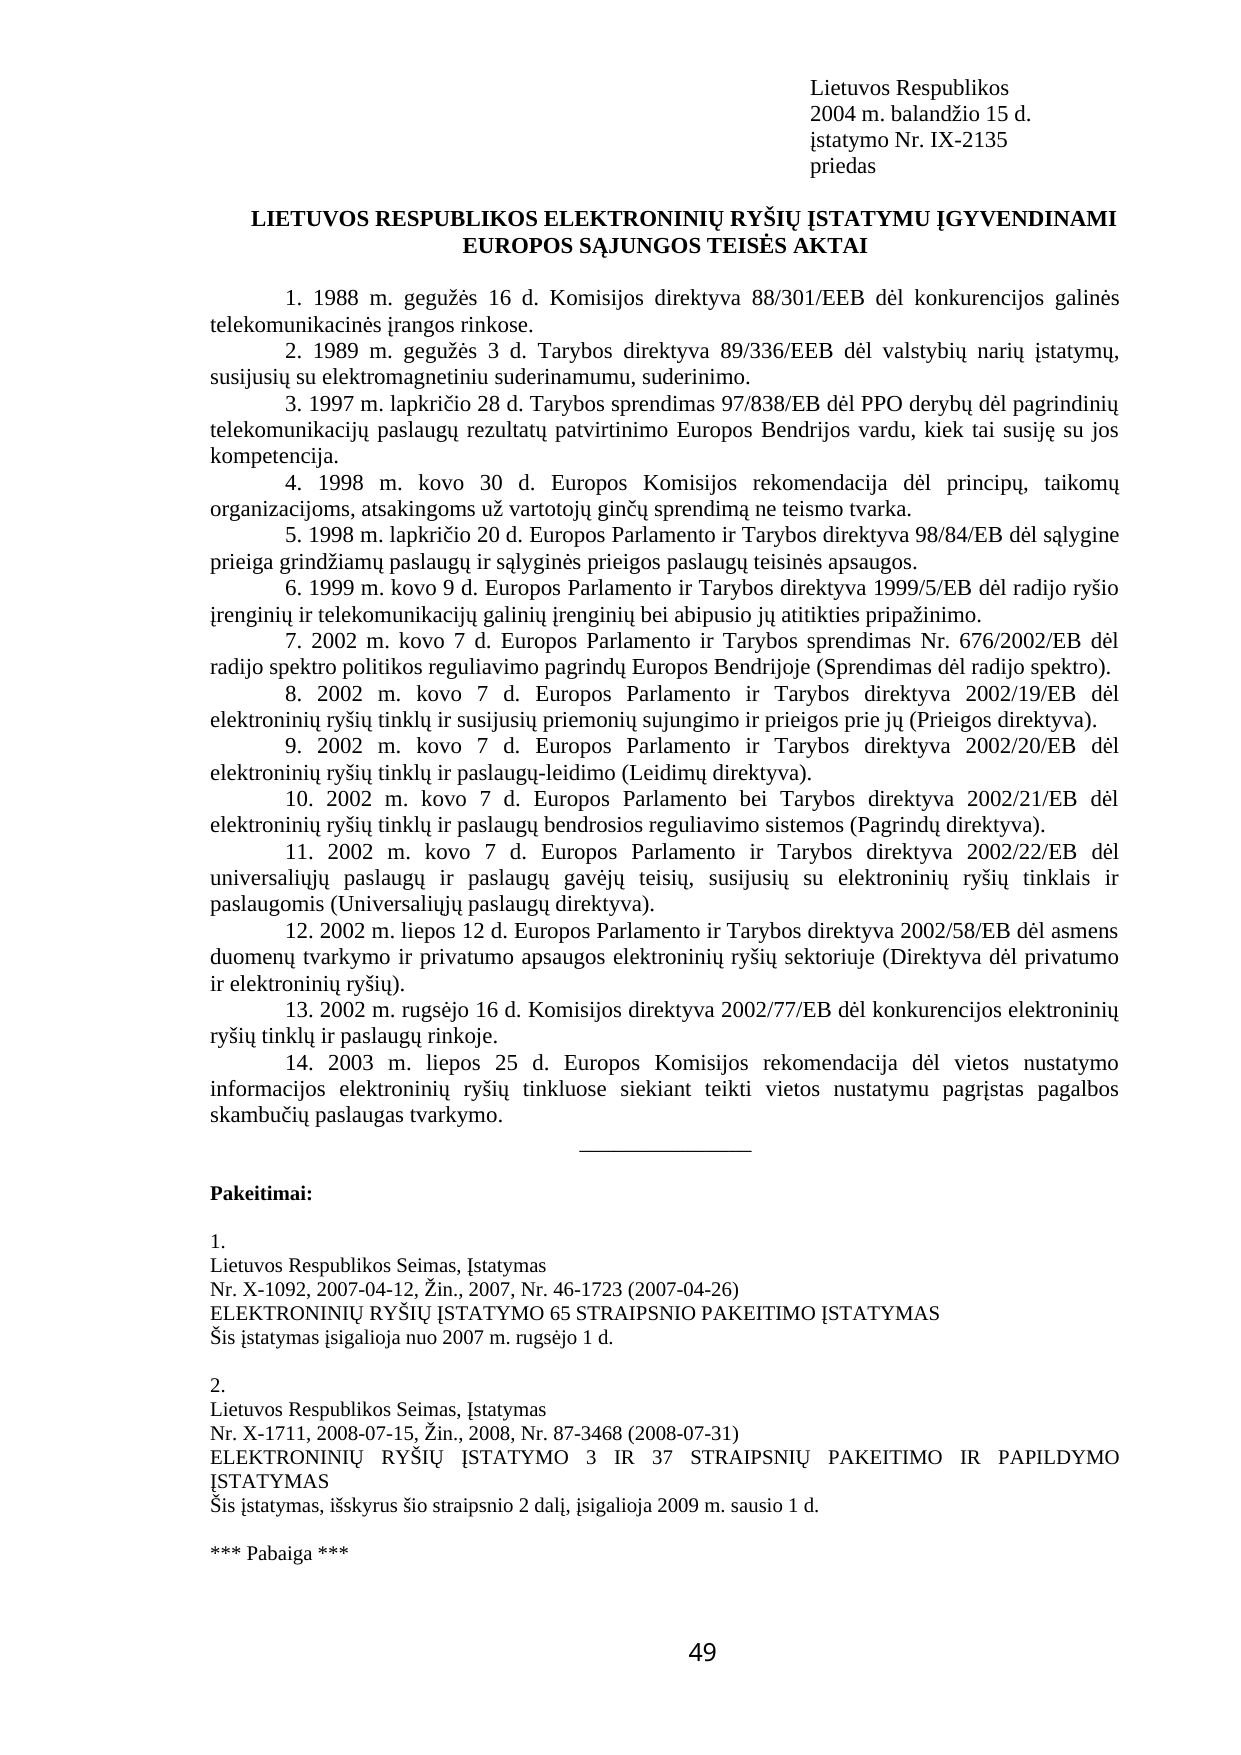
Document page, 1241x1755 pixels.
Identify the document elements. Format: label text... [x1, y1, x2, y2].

text 7. 2002 m. kovo 7 d. Europos Parlamento ir Tarybos sprendimas Nr. 676/2002/EB dėl radijo spektro politikos reguliavimo pagrindų Europos Bendrijoje (Sprendimas dėl radijo spektro). [210, 627, 1120, 680]
text įstatymo Nr. IX-2135 [210, 126, 1126, 153]
text 8. 2002 m. kovo 7 d. Europos Parlamento ir Tarybos direktyva 2002/19/EB dėl elektroninių ryšių tinklų ir susijusių priemonių sujungimo ir prieigos prie jų (Prieigos direktyva). [210, 680, 1120, 732]
text 2. 1989 m. gegužės 3 d. Tarybos direktyva 89/336/EEB dėl valstybių narių įstatymų, susijusių su elektromagnetiniu suderinamumu, suderinimo. [210, 337, 1120, 390]
text 5. 1998 m. lapkričio 20 d. Europos Parlamento ir Tarybos direktyva 98/84/EB dėl sąlygine prieiga grindžiamų paslaugų ir sąlyginės prieigos paslaugų teisinės apsaugos. [210, 522, 1120, 574]
text 11. 2002 m. kovo 7 d. Europos Parlamento ir Tarybos direktyva 2002/22/EB dėl universaliųjų paslaugų ir paslaugų gavėjų teisių, susijusių su elektroninių ryšių tinklais ir paslaugomis (Universaliųjų paslaugų direktyva). [210, 838, 1120, 917]
text Šis įstatymas įsigalioja nuo 2007 m. rugsėjo 1 d. [210, 1325, 1120, 1349]
text *** Pabaiga *** [210, 1541, 1120, 1565]
text 12. 2002 m. liepos 12 d. Europos Parlamento ir Tarybos direktyva 2002/58/EB dėl asmens duomenų tvarkymo ir privatumo apsaugos elektroninių ryšių sektoriuje (Direktyva dėl privatumo ir elektroninių ryšių). [210, 917, 1120, 996]
text 1. 1988 m. gegužės 16 d. Komisijos direktyva 88/301/EEB dėl konkurencijos galinės telekomunikacinės įrangos rinkose. [210, 284, 1120, 337]
text Šis įstatymas, išskyrus šio straipsnio 2 dalį, įsigalioja 2009 m. sausio 1 d. [210, 1493, 1120, 1517]
text 1. [210, 1228, 1120, 1253]
text ELEKTRONINIŲ RYŠIŲ ĮSTATYMO 3 IR 37 STRAIPSNIŲ PAKEITIMO IR PAPILDYMO ĮSTATYMAS [210, 1445, 1120, 1493]
text ELEKTRONINIŲ RYŠIŲ ĮSTATYMO 65 STRAIPSNIO PAKEITIMO ĮSTATYMAS [210, 1301, 1120, 1325]
text 10. 2002 m. kovo 7 d. Europos Parlamento bei Tarybos direktyva 2002/21/EB dėl elektroninių ryšių tinklų ir paslaugų bendrosios reguliavimo sistemos (Pagrindų direktyva). [210, 785, 1120, 838]
text 14. 2003 m. liepos 25 d. Europos Komisijos rekomendacija dėl vietos nustatymo informacijos elektroninių ryšių tinkluose siekiant teikti vietos nustatymu pagrįstas pagalbos skambučių paslaugas tvarkymo. [210, 1049, 1120, 1128]
text 13. 2002 m. rugsėjo 16 d. Komisijos direktyva 2002/77/EB dėl konkurencijos elektroninių ryšių tinklų ir paslaugų rinkoje. [210, 996, 1120, 1049]
text 3. 1997 m. lapkričio 28 d. Tarybos sprendimas 97/838/EB dėl PPO derybų dėl pagrindinių telekomunikacijų paslaugų rezultatų patvirtinimo Europos Bendrijos vardu, kiek tai susiję su jos kompetencija. [210, 390, 1120, 469]
text priedas [210, 153, 1126, 179]
text Lietuvos Respublikos Seimas, Įstatymas [210, 1397, 1120, 1421]
text 9. 2002 m. kovo 7 d. Europos Parlamento ir Tarybos direktyva 2002/20/EB dėl elektroninių ryšių tinklų ir paslaugų-leidimo (Leidimų direktyva). [210, 732, 1120, 785]
text Lietuvos Respublikos [210, 73, 1126, 100]
text Lietuvos Respublikos Seimas, Įstatymas [210, 1253, 1120, 1277]
text Nr. X-1711, 2008-07-15, Žin., 2008, Nr. 87-3468 (2008-07-31) [210, 1421, 1120, 1445]
text 2004 m. balandžio 15 d. [210, 100, 1126, 126]
text 2. [210, 1373, 1120, 1397]
text 6. 1999 m. kovo 9 d. Europos Parlamento ir Tarybos direktyva 1999/5/EB dėl radijo ryšio įrenginių ir telekomunikacijų galinių įrenginių bei abipusio jų atitikties pripažinimo. [210, 574, 1120, 627]
text Lietuvos Respublikos elektroninių ryšių įstatymu įgyvendinami Europos Sąjungos teisės aktai [210, 205, 1120, 258]
text 4. 1998 m. kovo 30 d. Europos Komisijos rekomendacija dėl principų, taikomų organizacijoms, atsakingoms už vartotojų ginčų sprendimą ne teismo tvarka. [210, 469, 1120, 522]
text Pakeitimai: [210, 1180, 1120, 1204]
text _______________ [210, 1128, 1120, 1154]
text Nr. X-1092, 2007-04-12, Žin., 2007, Nr. 46-1723 (2007-04-26) [210, 1277, 1120, 1301]
